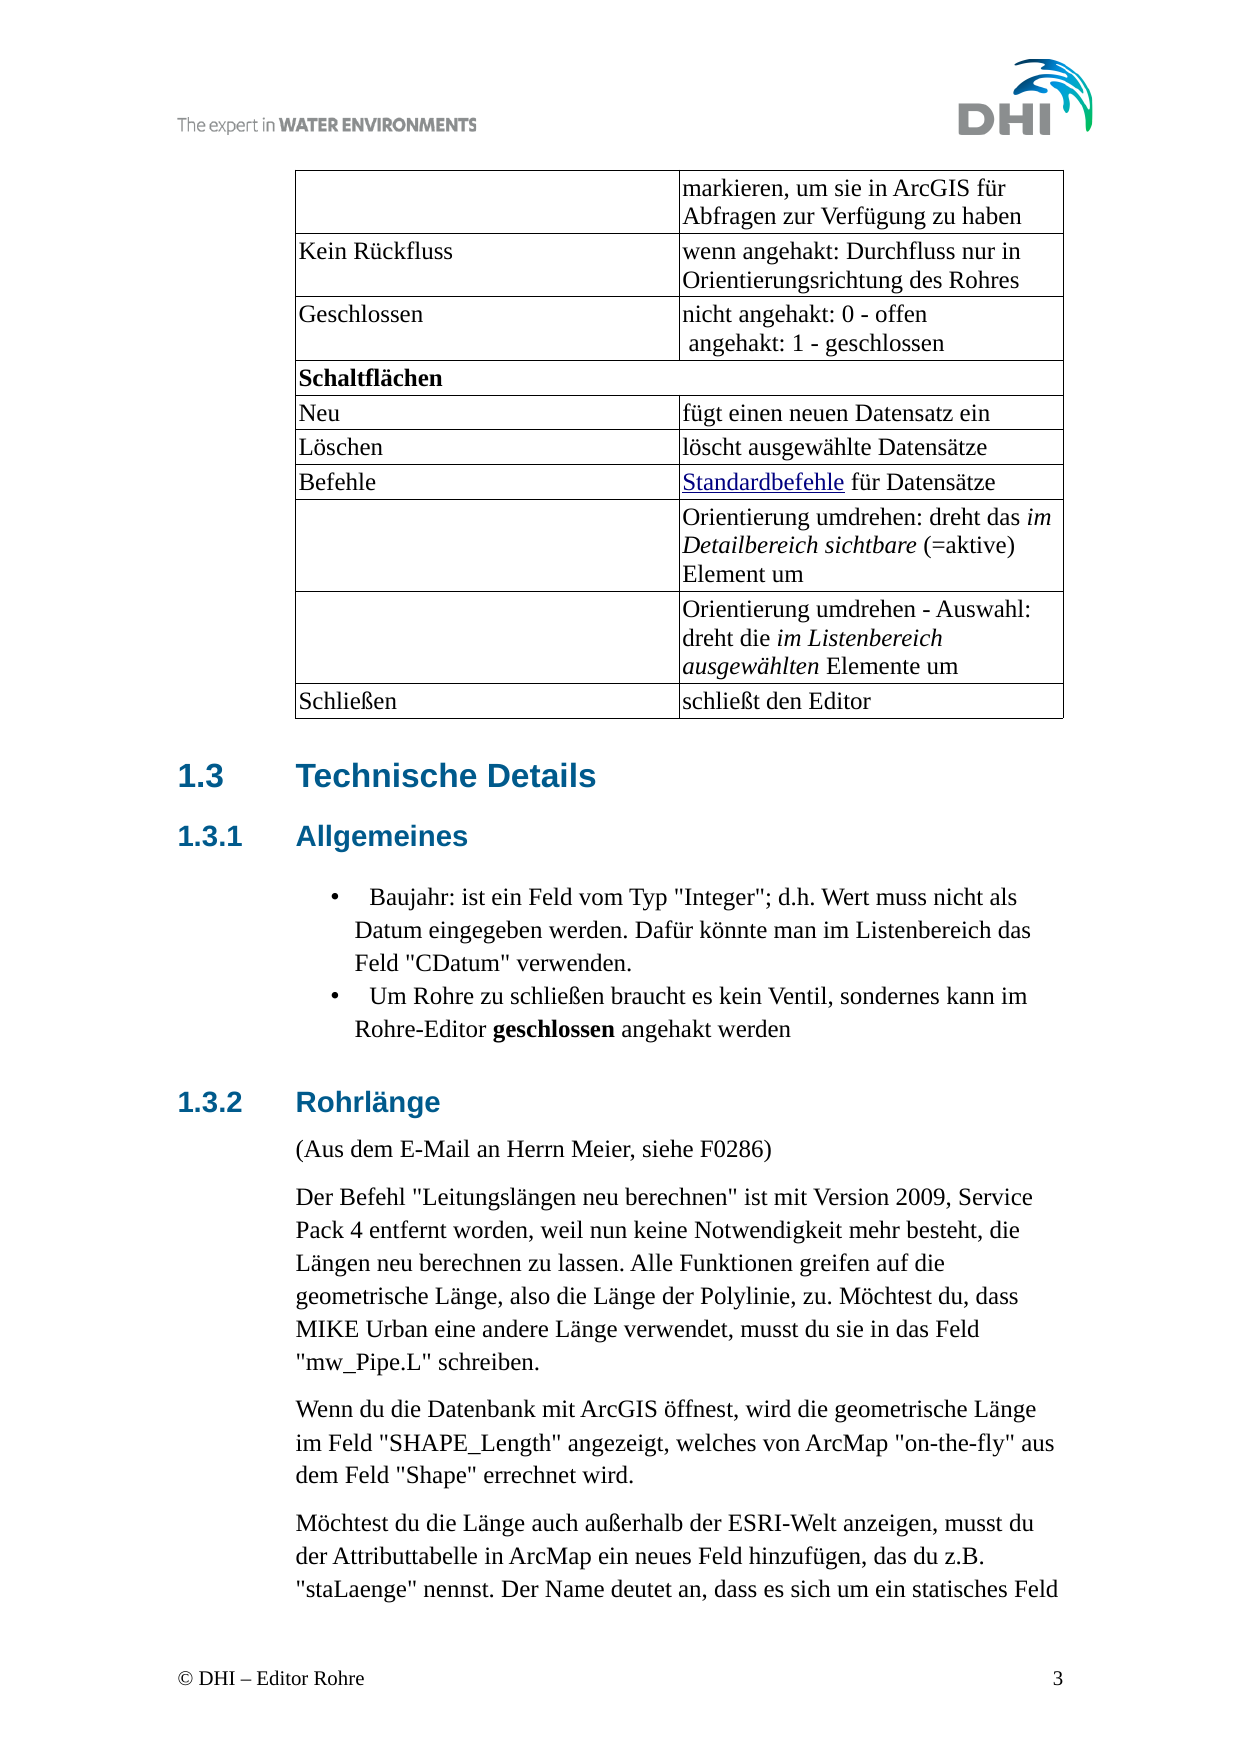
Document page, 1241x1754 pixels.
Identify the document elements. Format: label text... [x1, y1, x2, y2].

table_cell nicht angehakt: 0 - offen angehakt: 1 - geschlossen [680, 297, 1063, 360]
table_cell Orientierung umdrehen: dreht das im Detailbereich sichtbare (=aktive) Element um [680, 500, 1063, 591]
list Baujahr: ist ein Feld vom Typ "Integer"; d.h. Wert muss nicht als Datum eingegeben werden. Dafür könnte man im Listenbereich das Feld "CDatum" verwenden. [339, 882, 1063, 977]
text (Aus dem E-Mail an Herrn Meier, siehe F0286) [295, 1134, 1063, 1163]
text Der Befehl "Leitungslängen neu berechnen" ist mit Version 2009, Service Pack 4 entfernt worden, weil nun keine Notwendigkeit mehr besteht, die Längen neu berechnen zu lassen. Alle Funktionen greifen auf die geometrische Länge, also die Länge der Polylinie, zu. Möchtest du, dass MIKE Urban eine andere Länge verwendet, musst du sie in das Feld "mw_Pipe.L" schreiben. [295, 1182, 1063, 1376]
table_cell Befehle [296, 465, 679, 499]
table_cell schließt den Editor [680, 684, 1063, 718]
table_cell Kein Rückfluss [296, 234, 679, 296]
text Möchtest du die Länge auch außerhalb der ESRI-Welt anzeigen, musst du der Attributtabelle in ArcMap ein neues Feld hinzufügen, das du z.B. "staLaenge" nennst. Der Name deutet an, dass es sich um ein statisches Feld [295, 1508, 1063, 1603]
subtitle Allgemeines [177, 818, 1063, 852]
table_cell Schaltflächen [296, 361, 1063, 394]
subtitle Technische Details [177, 756, 1063, 795]
table_cell [296, 500, 679, 591]
table_cell [296, 171, 679, 233]
picture [177, 117, 477, 135]
list Um Rohre zu schließen braucht es kein Ventil, sondernes kann im Rohre-Editor geschlossen angehakt werden [339, 981, 1063, 1043]
table_cell löscht ausgewählte Datensätze [680, 430, 1063, 464]
table_cell Neu [296, 396, 679, 429]
table_cell [296, 592, 679, 683]
table_cell Standardbefehle für Datensätze [680, 465, 1063, 499]
table_cell Geschlossen [296, 297, 679, 360]
picture [958, 59, 1093, 135]
table_cell markieren, um sie in ArcGIS für Abfragen zur Verfügung zu haben [680, 171, 1063, 233]
subtitle Rohrlänge [177, 1085, 1063, 1119]
table_cell Orientierung umdrehen - Auswahl: dreht die im Listenbereich ausgewählten Elemente um [680, 592, 1063, 683]
text Wenn du die Datenbank mit ArcGIS öffnest, wird die geometrische Länge im Feld "SHAPE_Length" angezeigt, welches von ArcMap "on-the-fly" aus dem Feld "Shape" errechnet wird. [295, 1394, 1063, 1489]
table_cell wenn angehakt: Durchfluss nur in Orientierungsrichtung des Rohres [680, 234, 1063, 296]
table_cell Löschen [296, 430, 679, 464]
table_cell fügt einen neuen Datensatz ein [680, 396, 1063, 429]
table_cell Schließen [296, 684, 679, 718]
